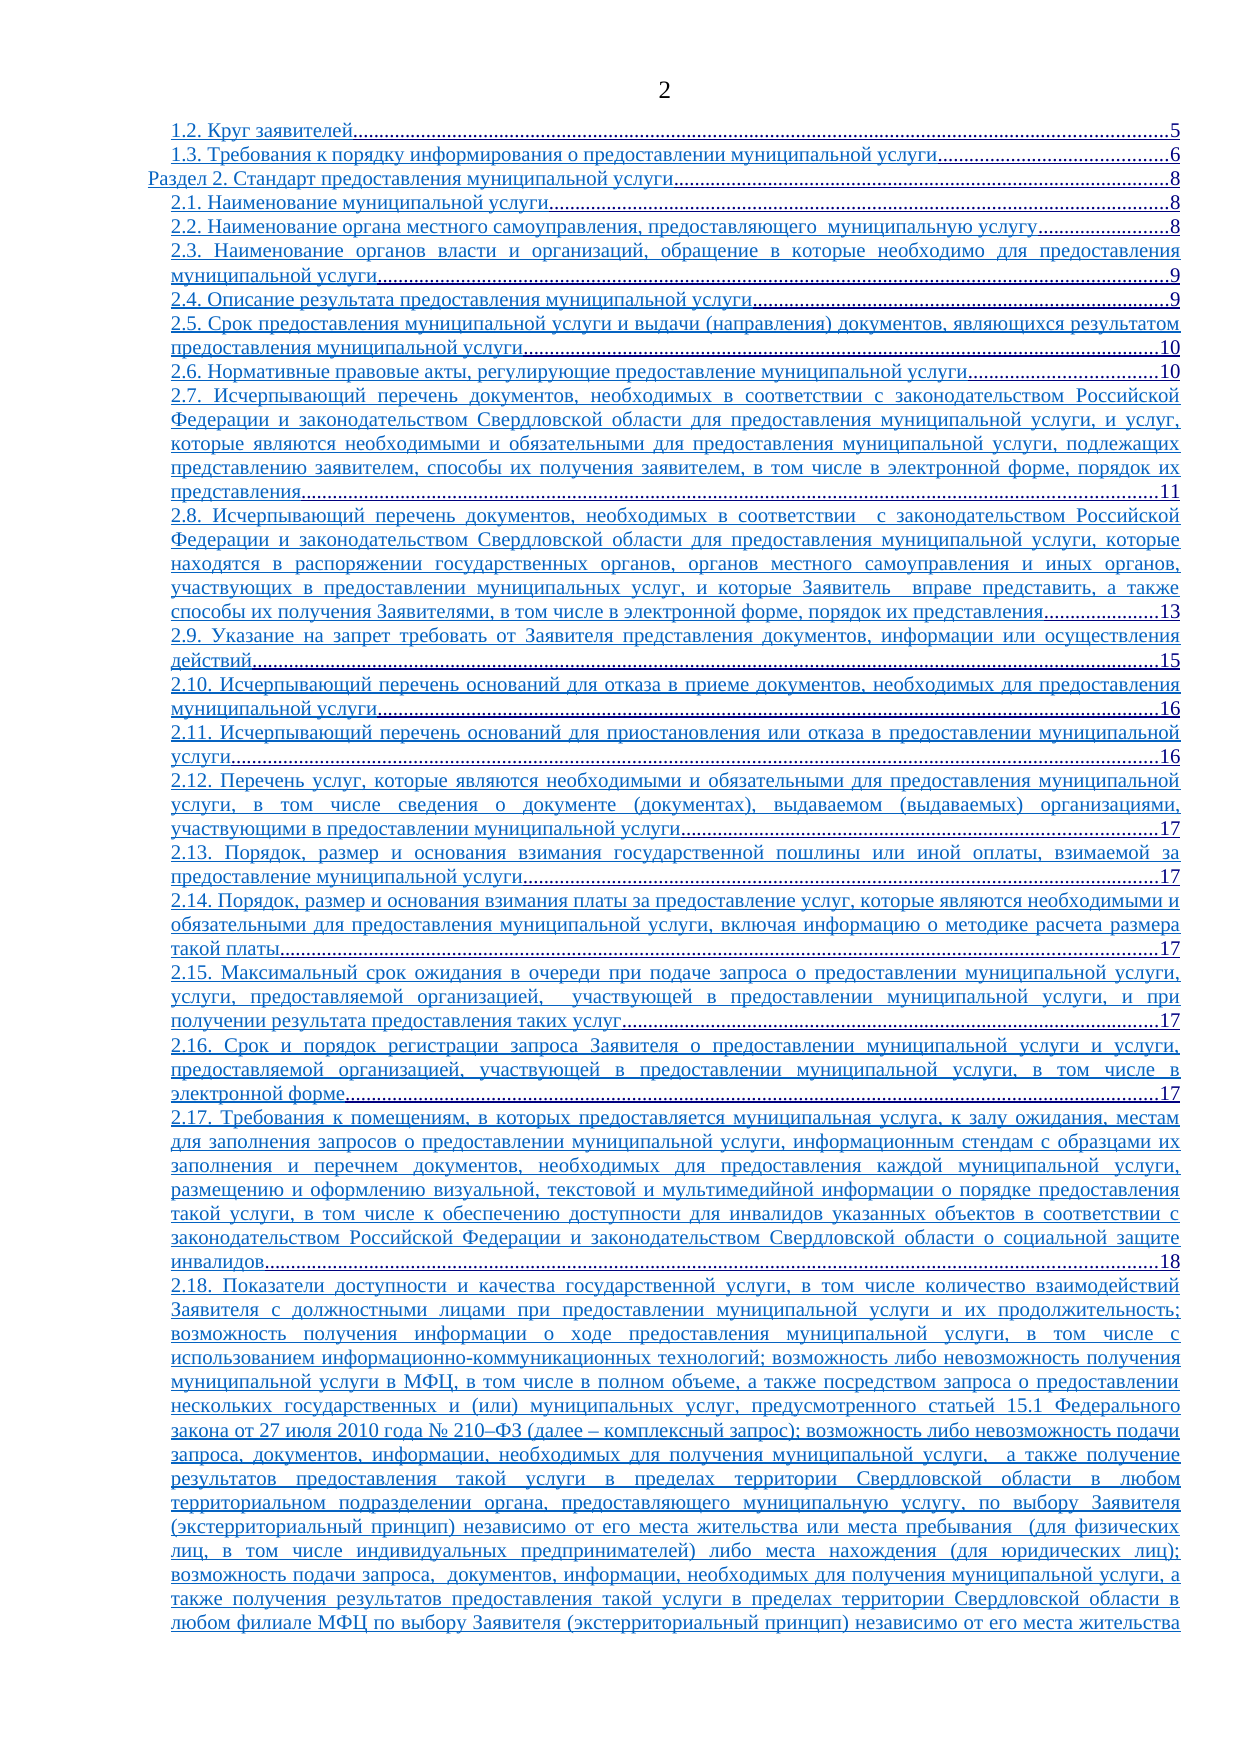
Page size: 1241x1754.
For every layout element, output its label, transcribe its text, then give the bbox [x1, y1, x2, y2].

text 2.10. Исчерпывающий перечень оснований для отказа в приеме документов, необходимых для предоставления муниципальной услуги 16 [171, 672, 1181, 692]
text 2.9. Указание на запрет требовать от Заявителя представления документов, информации или осуществления действий 15 [171, 645, 1181, 672]
text 2.17. Требования к помещениям, в которых предоставляется муниципальная услуга, к залу ожидания, местам для заполнения запросов о предоставлении муниципальной услуги, информационным стендам с образцами их заполнения и перечнем документов, необходимых для предоставления каждой муниципальной услуги, размещению и оформлению визуальной, текстовой и мультимедийной информации о порядке предоставления такой услуги, в том числе к обеспечению доступности для инвалидов указанных объектов в соответствии с законодательством Российской Федерации и законодательством Свердловской области о социальной защите инвалидов 18 [171, 1151, 1181, 1174]
text 2.3. Наименование органов власти и организаций, обращение в которые необходимо для предоставления муниципальной услуги 9 [171, 260, 1181, 287]
text Раздел 2. Стандарт предоставления муниципальной услуги 8 [148, 166, 1181, 190]
text 2.9. Указание на запрет требовать от Заявителя представления документов, информации или осуществления действий 15 [171, 623, 1181, 644]
text 2.14. Порядок, размер и основания взимания платы за предоставление услуг, которые являются необходимыми и обязательными для предоставления муниципальной услуги, включая информацию о методике расчета размера такой платы 17 [171, 934, 1181, 960]
text 2.11. Исчерпывающий перечень оснований для приостановления или отказа в предоставлении муниципальной услуги 16 [171, 720, 1181, 740]
text 2.7. Исчерпывающий перечень документов, необходимых в соответствии с законодательством Российской Федерации и законодательством Свердловской области для предоставления муниципальной услуги, и услуг, которые являются необходимыми и обязательными для предоставления муниципальной услуги, подлежащих представлению заявителем, способы их получения заявителем, в том числе в электронной форме, порядок их представления 11 [171, 383, 1181, 404]
text 1.3. Требования к порядку информирования о предоставлении муниципальной услуги 6 [171, 142, 1181, 166]
text 2.15. Максимальный срок ожидания в очереди при подаче запроса о предоставлении муниципальной услуги, услуги, предоставляемой организацией, участвующей в предоставлении муниципальной услуги, и при получении результата предоставления таких услуг 17 [171, 960, 1181, 981]
text 2.15. Максимальный срок ожидания в очереди при подаче запроса о предоставлении муниципальной услуги, услуги, предоставляемой организацией, участвующей в предоставлении муниципальной услуги, и при получении результата предоставления таких услуг 17 [171, 1006, 1181, 1032]
text 2.17. Требования к помещениям, в которых предоставляется муниципальная услуга, к залу ожидания, местам для заполнения запросов о предоставлении муниципальной услуги, информационным стендам с образцами их заполнения и перечнем документов, необходимых для предоставления каждой муниципальной услуги, размещению и оформлению визуальной, текстовой и мультимедийной информации о порядке предоставления такой услуги, в том числе к обеспечению доступности для инвалидов указанных объектов в соответствии с законодательством Российской Федерации и законодательством Свердловской области о социальной защите инвалидов 18 [171, 1247, 1181, 1273]
text 2.8. Исчерпывающий перечень документов, необходимых в соответствии с законодательством Российской Федерации и законодательством Свердловской области для предоставления муниципальной услуги, которые находятся в распоряжении государственных органов, органов местного самоуправления и иных органов, участвующих в предоставлении муниципальных услуг, и которые Заявитель вправе представить, а также способы их получения Заявителями, в том числе в электронной форме, порядок их представления 13 [171, 549, 1181, 572]
text 2.12. Перечень услуг, которые являются необходимыми и обязательными для предоставления муниципальной услуги, в том числе сведения о документе (документах), выдаваемом (выдаваемых) организациями, участвующими в предоставлении муниципальной услуги 17 [171, 768, 1181, 789]
text 2.15. Максимальный срок ожидания в очереди при подаче запроса о предоставлении муниципальной услуги, услуги, предоставляемой организацией, участвующей в предоставлении муниципальной услуги, и при получении результата предоставления таких услуг 17 [171, 982, 1181, 1005]
text 2.8. Исчерпывающий перечень документов, необходимых в соответствии с законодательством Российской Федерации и законодательством Свердловской области для предоставления муниципальной услуги, которые находятся в распоряжении государственных органов, органов местного самоуправления и иных органов, участвующих в предоставлении муниципальных услуг, и которые Заявитель вправе представить, а также способы их получения Заявителями, в том числе в электронной форме, порядок их представления 13 [171, 525, 1181, 548]
text 2.18. Показатели доступности и качества государственной услуги, в том числе количество взаимодействий Заявителя с должностными лицами при предоставлении муниципальной услуги и их продолжительность; возможность получения информации о ходе предоставления муниципальной услуги, в том числе с использованием информационно-коммуникационных технологий; возможность либо невозможность получения муниципальной услуги в МФЦ, в том числе в полном объеме, а также посредством запроса о предоставлении нескольких государственных и (или) муниципальных услуг, предусмотренного статьей 15.1 Федерального закона от 27 июля 2010 года № 210–ФЗ (далее – комплексный запрос); возможность либо невозможность подачи запроса, документов, информации, необходимых для получения муниципальной услуги, а также получение результатов предоставления такой услуги в пределах территории Свердловской области в любом территориальном подразделении органа, предоставляющего муниципальную услугу, по выбору Заявителя (экстерриториальный принцип) независимо от его места жительства или места пребывания (для физических лиц, в том числе индивидуальных предпринимателей) либо места нахождения (для юридических лиц); возможность подачи запроса, документов, информации, необходимых для получения муниципальной услуги, а также получения результатов предоставления такой услуги в пределах территории Свердловской области в любом филиале МФЦ по выбору Заявителя (экстерриториальный принцип) независимо от его места жительства или места пребывания (для физических лиц, в том числе индивидуальных предпринимателей) либо места нахождения (для юридических лиц) 20 [171, 1512, 1181, 1559]
text 2.5. Срок предоставления муниципальной услуги и выдачи (направления) документов, являющихся результатом предоставления муниципальной услуги 10 [171, 333, 1181, 359]
text 2.14. Порядок, размер и основания взимания платы за предоставление услуг, которые являются необходимыми и обязательными для предоставления муниципальной услуги, включая информацию о методике расчета размера такой платы 17 [171, 888, 1181, 933]
text 2.18. Показатели доступности и качества государственной услуги, в том числе количество взаимодействий Заявителя с должностными лицами при предоставлении муниципальной услуги и их продолжительность; возможность получения информации о ходе предоставления муниципальной услуги, в том числе с использованием информационно-коммуникационных технологий; возможность либо невозможность получения муниципальной услуги в МФЦ, в том числе в полном объеме, а также посредством запроса о предоставлении нескольких государственных и (или) муниципальных услуг, предусмотренного статьей 15.1 Федерального закона от 27 июля 2010 года № 210–ФЗ (далее – комплексный запрос); возможность либо невозможность подачи запроса, документов, информации, необходимых для получения муниципальной услуги, а также получение результатов предоставления такой услуги в пределах территории Свердловской области в любом территориальном подразделении органа, предоставляющего муниципальную услугу, по выбору Заявителя (экстерриториальный принцип) независимо от его места жительства или места пребывания (для физических лиц, в том числе индивидуальных предпринимателей) либо места нахождения (для юридических лиц); возможность подачи запроса, документов, информации, необходимых для получения муниципальной услуги, а также получения результатов предоставления такой услуги в пределах территории Свердловской области в любом филиале МФЦ по выбору Заявителя (экстерриториальный принцип) независимо от его места жительства или места пребывания (для физических лиц, в том числе индивидуальных предпринимателей) либо места нахождения (для юридических лиц) 20 [171, 1367, 1181, 1414]
text 2.11. Исчерпывающий перечень оснований для приостановления или отказа в предоставлении муниципальной услуги 16 [171, 742, 1181, 768]
text 2.2. Наименование органа местного самоуправления, предоставляющего муниципальную услугу 8 [171, 214, 1181, 238]
text 2.4. Описание результата предоставления муниципальной услуги 9 [171, 287, 1181, 311]
text 2.18. Показатели доступности и качества государственной услуги, в том числе количество взаимодействий Заявителя с должностными лицами при предоставлении муниципальной услуги и их продолжительность; возможность получения информации о ходе предоставления муниципальной услуги, в том числе с использованием информационно-коммуникационных технологий; возможность либо невозможность получения муниципальной услуги в МФЦ, в том числе в полном объеме, а также посредством запроса о предоставлении нескольких государственных и (или) муниципальных услуг, предусмотренного статьей 15.1 Федерального закона от 27 июля 2010 года № 210–ФЗ (далее – комплексный запрос); возможность либо невозможность подачи запроса, документов, информации, необходимых для получения муниципальной услуги, а также получение результатов предоставления такой услуги в пределах территории Свердловской области в любом территориальном подразделении органа, предоставляющего муниципальную услугу, по выбору Заявителя (экстерриториальный принцип) независимо от его места жительства или места пребывания (для физических лиц, в том числе индивидуальных предпринимателей) либо места нахождения (для юридических лиц); возможность подачи запроса, документов, информации, необходимых для получения муниципальной услуги, а также получения результатов предоставления такой услуги в пределах территории Свердловской области в любом филиале МФЦ по выбору Заявителя (экстерриториальный принцип) независимо от его места жительства или места пребывания (для физических лиц, в том числе индивидуальных предпринимателей) либо места нахождения (для юридических лиц) 20 [171, 1273, 1181, 1318]
text 2.17. Требования к помещениям, в которых предоставляется муниципальная услуга, к залу ожидания, местам для заполнения запросов о предоставлении муниципальной услуги, информационным стендам с образцами их заполнения и перечнем документов, необходимых для предоставления каждой муниципальной услуги, размещению и оформлению визуальной, текстовой и мультимедийной информации о порядке предоставления такой услуги, в том числе к обеспечению доступности для инвалидов указанных объектов в соответствии с законодательством Российской Федерации и законодательством Свердловской области о социальной защите инвалидов 18 [171, 1105, 1181, 1150]
text 2.3. Наименование органов власти и организаций, обращение в которые необходимо для предоставления муниципальной услуги 9 [171, 238, 1181, 259]
text 1.2. Круг заявителей 5 [171, 118, 1181, 142]
text 2.7. Исчерпывающий перечень документов, необходимых в соответствии с законодательством Российской Федерации и законодательством Свердловской области для предоставления муниципальной услуги, и услуг, которые являются необходимыми и обязательными для предоставления муниципальной услуги, подлежащих представлению заявителем, способы их получения заявителем, в том числе в электронной форме, порядок их представления 11 [171, 429, 1181, 452]
text 2.8. Исчерпывающий перечень документов, необходимых в соответствии с законодательством Российской Федерации и законодательством Свердловской области для предоставления муниципальной услуги, которые находятся в распоряжении государственных органов, органов местного самоуправления и иных органов, участвующих в предоставлении муниципальных услуг, и которые Заявитель вправе представить, а также способы их получения Заявителями, в том числе в электронной форме, порядок их представления 13 [171, 503, 1181, 524]
text 2.17. Требования к помещениям, в которых предоставляется муниципальная услуга, к залу ожидания, местам для заполнения запросов о предоставлении муниципальной услуги, информационным стендам с образцами их заполнения и перечнем документов, необходимых для предоставления каждой муниципальной услуги, размещению и оформлению визуальной, текстовой и мультимедийной информации о порядке предоставления такой услуги, в том числе к обеспечению доступности для инвалидов указанных объектов в соответствии с законодательством Российской Федерации и законодательством Свердловской области о социальной защите инвалидов 18 [171, 1175, 1181, 1246]
text 2.16. Срок и порядок регистрации запроса Заявителя о предоставлении муниципальной услуги и услуги, предоставляемой организацией, участвующей в предоставлении муниципальной услуги, в том числе в электронной форме 17 [171, 1032, 1181, 1077]
text 2.7. Исчерпывающий перечень документов, необходимых в соответствии с законодательством Российской Федерации и законодательством Свердловской области для предоставления муниципальной услуги, и услуг, которые являются необходимыми и обязательными для предоставления муниципальной услуги, подлежащих представлению заявителем, способы их получения заявителем, в том числе в электронной форме, порядок их представления 11 [171, 477, 1181, 503]
text 2.6. Нормативные правовые акты, регулирующие предоставление муниципальной услуги 10 [171, 359, 1181, 383]
text 2.7. Исчерпывающий перечень документов, необходимых в соответствии с законодательством Российской Федерации и законодательством Свердловской области для предоставления муниципальной услуги, и услуг, которые являются необходимыми и обязательными для предоставления муниципальной услуги, подлежащих представлению заявителем, способы их получения заявителем, в том числе в электронной форме, порядок их представления 11 [171, 405, 1181, 428]
text 2.13. Порядок, размер и основания взимания государственной пошлины или иной оплаты, взимаемой за предоставление муниципальной услуги 17 [171, 840, 1181, 861]
text 2.18. Показатели доступности и качества государственной услуги, в том числе количество взаимодействий Заявителя с должностными лицами при предоставлении муниципальной услуги и их продолжительность; возможность получения информации о ходе предоставления муниципальной услуги, в том числе с использованием информационно-коммуникационных технологий; возможность либо невозможность получения муниципальной услуги в МФЦ, в том числе в полном объеме, а также посредством запроса о предоставлении нескольких государственных и (или) муниципальных услуг, предусмотренного статьей 15.1 Федерального закона от 27 июля 2010 года № 210–ФЗ (далее – комплексный запрос); возможность либо невозможность подачи запроса, документов, информации, необходимых для получения муниципальной услуги, а также получение результатов предоставления такой услуги в пределах территории Свердловской области в любом территориальном подразделении органа, предоставляющего муниципальную услугу, по выбору Заявителя (экстерриториальный принцип) независимо от его места жительства или места пребывания (для физических лиц, в том числе индивидуальных предпринимателей) либо места нахождения (для юридических лиц); возможность подачи запроса, документов, информации, необходимых для получения муниципальной услуги, а также получения результатов предоставления такой услуги в пределах территории Свердловской области в любом филиале МФЦ по выбору Заявителя (экстерриториальный принцип) независимо от его места жительства или места пребывания (для физических лиц, в том числе индивидуальных предпринимателей) либо места нахождения (для юридических лиц) 20 [171, 1584, 1181, 1631]
text 2.18. Показатели доступности и качества государственной услуги, в том числе количество взаимодействий Заявителя с должностными лицами при предоставлении муниципальной услуги и их продолжительность; возможность получения информации о ходе предоставления муниципальной услуги, в том числе с использованием информационно-коммуникационных технологий; возможность либо невозможность получения муниципальной услуги в МФЦ, в том числе в полном объеме, а также посредством запроса о предоставлении нескольких государственных и (или) муниципальных услуг, предусмотренного статьей 15.1 Федерального закона от 27 июля 2010 года № 210–ФЗ (далее – комплексный запрос); возможность либо невозможность подачи запроса, документов, информации, необходимых для получения муниципальной услуги, а также получение результатов предоставления такой услуги в пределах территории Свердловской области в любом территориальном подразделении органа, предоставляющего муниципальную услугу, по выбору Заявителя (экстерриториальный принцип) независимо от его места жительства или места пребывания (для физических лиц, в том числе индивидуальных предпринимателей) либо места нахождения (для юридических лиц); возможность подачи запроса, документов, информации, необходимых для получения муниципальной услуги, а также получения результатов предоставления такой услуги в пределах территории Свердловской области в любом филиале МФЦ по выбору Заявителя (экстерриториальный принцип) независимо от его места жительства или места пребывания (для физических лиц, в том числе индивидуальных предпринимателей) либо места нахождения (для юридических лиц) 20 [171, 1415, 1181, 1462]
text 2.5. Срок предоставления муниципальной услуги и выдачи (направления) документов, являющихся результатом предоставления муниципальной услуги 10 [171, 311, 1181, 331]
text 2.7. Исчерпывающий перечень документов, необходимых в соответствии с законодательством Российской Федерации и законодательством Свердловской области для предоставления муниципальной услуги, и услуг, которые являются необходимыми и обязательными для предоставления муниципальной услуги, подлежащих представлению заявителем, способы их получения заявителем, в том числе в электронной форме, порядок их представления 11 [171, 453, 1181, 476]
text 2.13. Порядок, размер и основания взимания государственной пошлины или иной оплаты, взимаемой за предоставление муниципальной услуги 17 [171, 862, 1181, 888]
text 2.8. Исчерпывающий перечень документов, необходимых в соответствии с законодательством Российской Федерации и законодательством Свердловской области для предоставления муниципальной услуги, которые находятся в распоряжении государственных органов, органов местного самоуправления и иных органов, участвующих в предоставлении муниципальных услуг, и которые Заявитель вправе представить, а также способы их получения Заявителями, в том числе в электронной форме, порядок их представления 13 [171, 573, 1181, 623]
text 2.12. Перечень услуг, которые являются необходимыми и обязательными для предоставления муниципальной услуги, в том числе сведения о документе (документах), выдаваемом (выдаваемых) организациями, участвующими в предоставлении муниципальной услуги 17 [171, 790, 1181, 813]
text 2.10. Исчерпывающий перечень оснований для отказа в приеме документов, необходимых для предоставления муниципальной услуги 16 [171, 694, 1181, 720]
text 2.1. Наименование муниципальной услуги 8 [171, 190, 1181, 214]
text 2.16. Срок и порядок регистрации запроса Заявителя о предоставлении муниципальной услуги и услуги, предоставляемой организацией, участвующей в предоставлении муниципальной услуги, в том числе в электронной форме 17 [171, 1079, 1181, 1105]
text 2.12. Перечень услуг, которые являются необходимыми и обязательными для предоставления муниципальной услуги, в том числе сведения о документе (документах), выдаваемом (выдаваемых) организациями, участвующими в предоставлении муниципальной услуги 17 [171, 814, 1181, 840]
